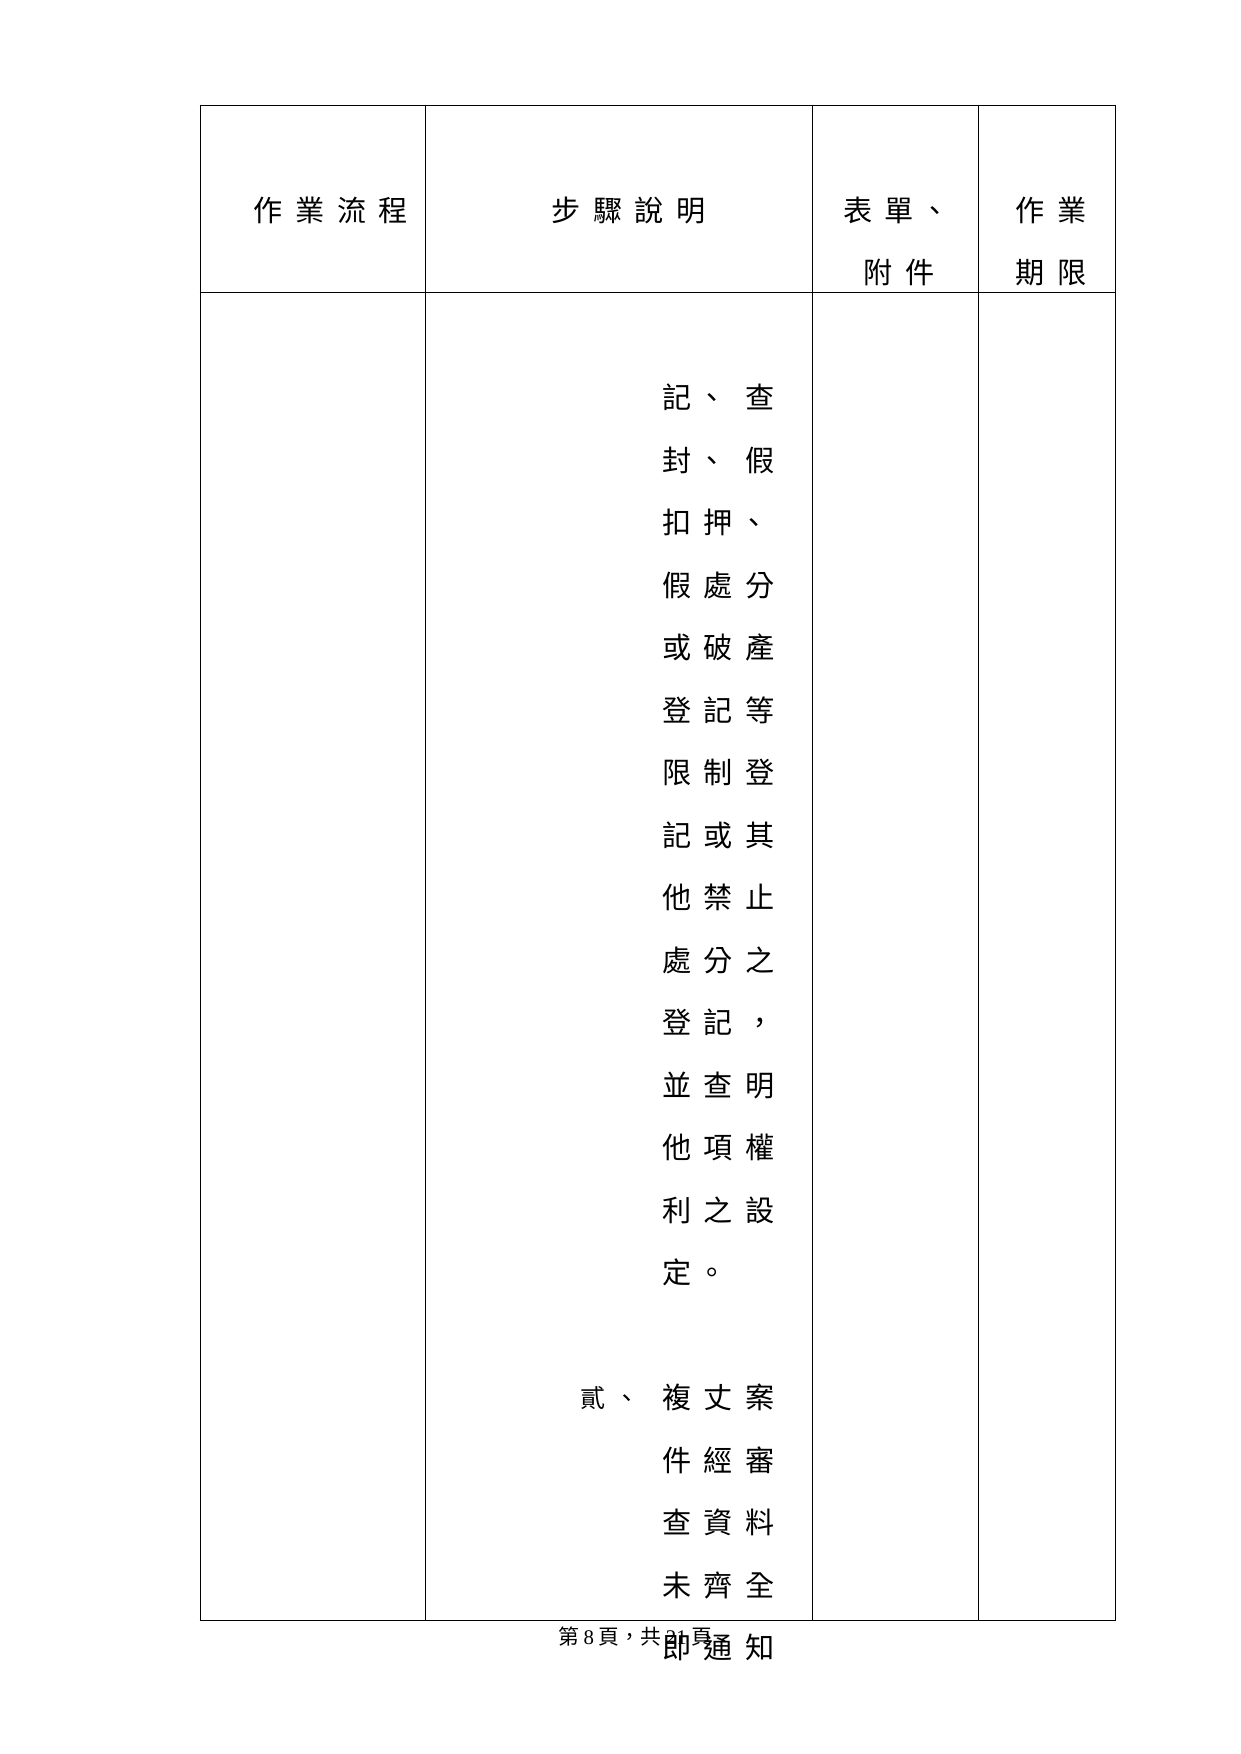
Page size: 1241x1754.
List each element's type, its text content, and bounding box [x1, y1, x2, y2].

table_cell [979, 293, 1115, 1620]
table_cell [813, 293, 978, 1620]
table_header 表單、附件 [813, 106, 978, 292]
table_header 步驟說明 [426, 106, 812, 292]
table_header 作業期限 [979, 106, 1115, 292]
table_cell [201, 293, 425, 1620]
table_header 作業流程 [201, 106, 425, 292]
table_cell 審查項目： 依「土地法」、「地籍測量實施規則」、「辦理土地複丈與建物測量補充規定」、「土地複丈費及建築改良物測量費標準」等相關法令予以審查。 核對應提文件、申請人資格、代理人權限、土地複丈申請書、土地登記申請書格式以及填載事項是否符合規定。 核對申請之不動產標示、權屬與地籍資料所載是否相符，以及有無預告登記、查封、假扣押、假處分或破產登記等限制登記或其他禁止處分之登記，並查明他項權利之設定。 複丈案件經審查資料未齊全即通知補正。 [426, 293, 812, 1620]
